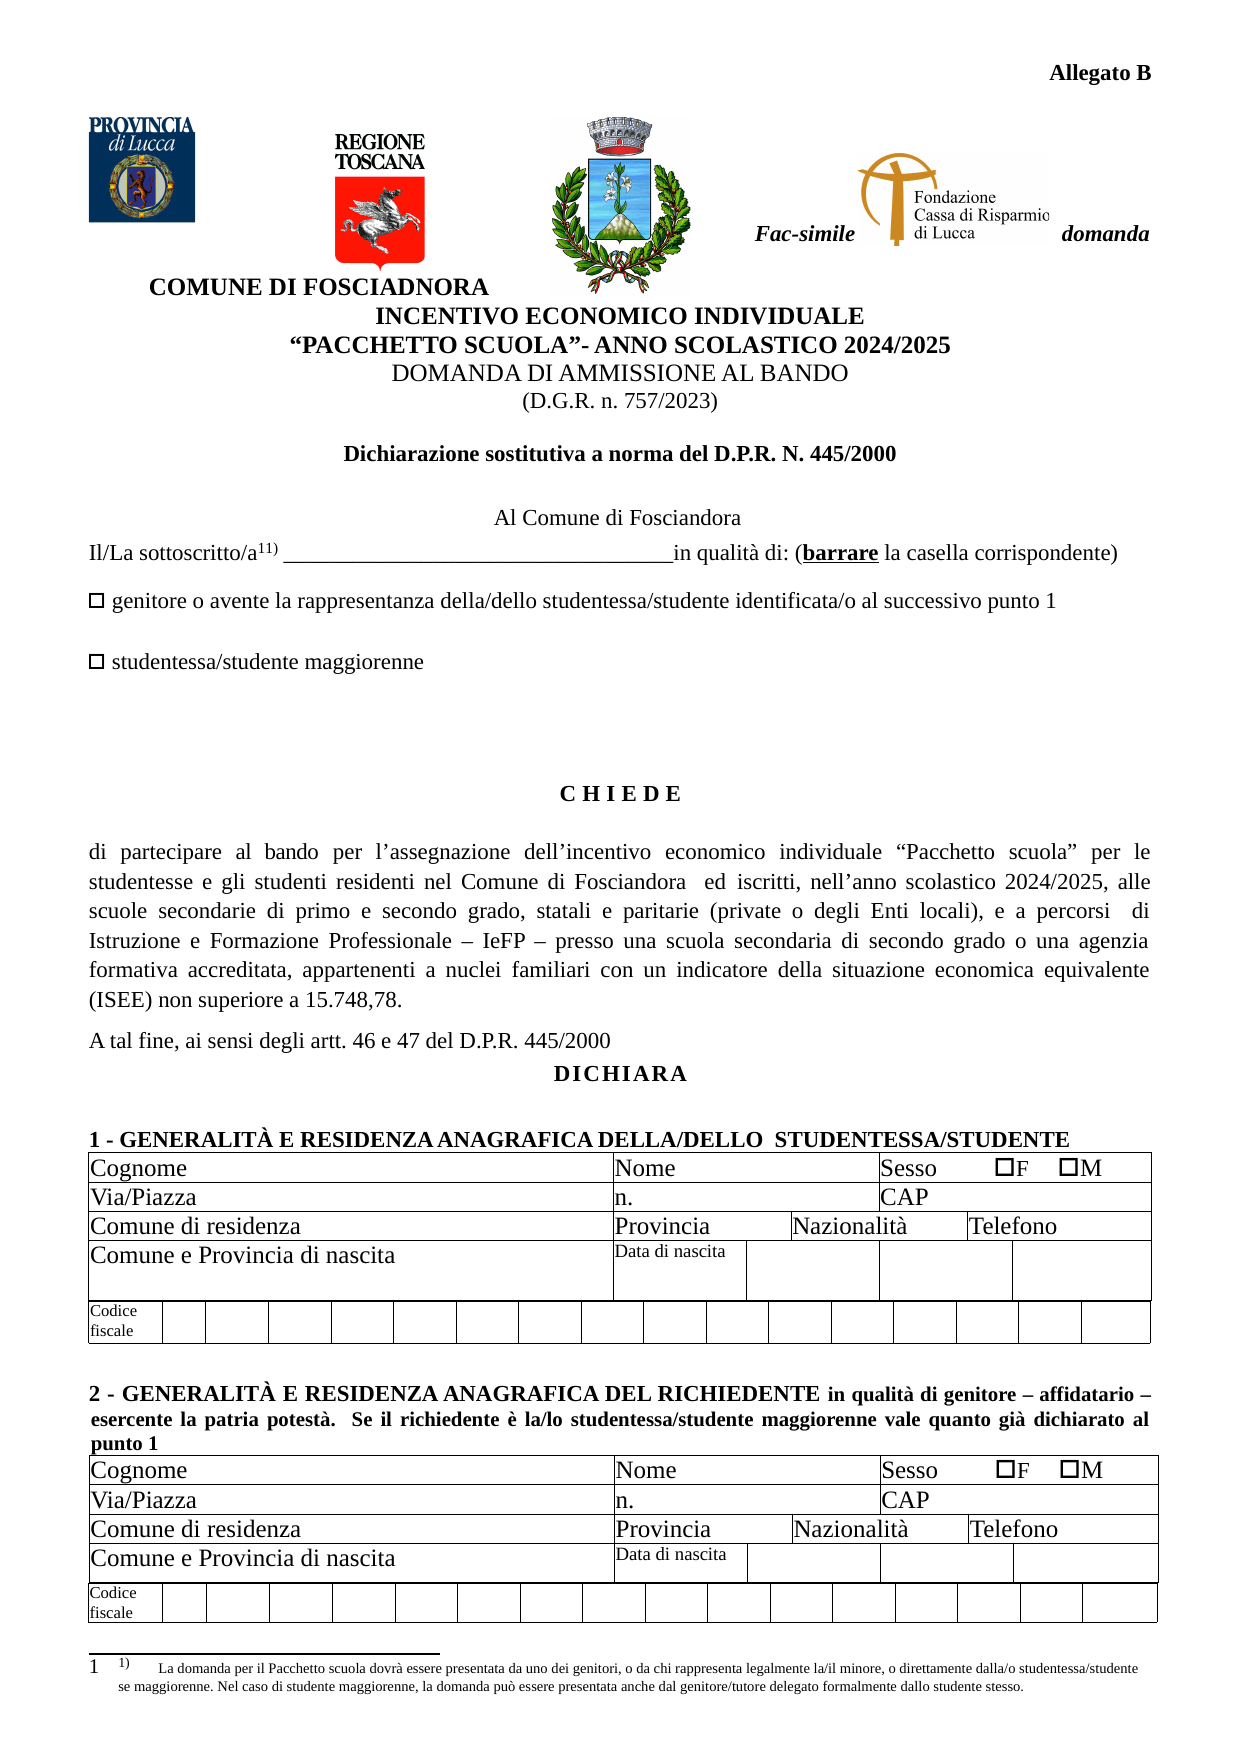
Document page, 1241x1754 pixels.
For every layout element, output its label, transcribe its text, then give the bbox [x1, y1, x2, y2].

text COMUNE DI FOSCIADNORA [89, 272, 1152, 301]
table_header [708, 1584, 770, 1622]
table_header Codice fiscale [89, 1302, 162, 1342]
text DOMANDA DI AMMISSIONE AL BANDO [89, 358, 1152, 387]
text 1 - Generalità E RESIDENZA ANAGRAFICA DELLA/DELLO STUDENTESSA/STUDENTE [89, 1126, 1152, 1152]
table_header [771, 1584, 832, 1622]
table_header [163, 1302, 205, 1342]
text Fac-simile [692, 219, 857, 246]
table_header [1021, 1584, 1082, 1622]
table_cell [74, 691, 1189, 748]
table_header [896, 1584, 957, 1622]
table_cell [1013, 1241, 1151, 1300]
table_header [769, 1302, 831, 1342]
table_header [583, 1584, 645, 1622]
text DICHIARA [89, 1055, 1152, 1088]
table_header [894, 1302, 956, 1342]
text A tal fine, ai sensi degli artt. 46 e 47 del D.P.R. 445/2000 [89, 1025, 1152, 1055]
table_header [521, 1584, 582, 1622]
table_header Nome [614, 1153, 879, 1181]
table_header [1019, 1302, 1081, 1342]
table_cell n. [615, 1485, 880, 1513]
table_header [269, 1302, 331, 1342]
table_header [833, 1584, 895, 1622]
text [89, 219, 335, 246]
table_header [394, 1302, 456, 1342]
table_cell Via/Piazza [89, 1183, 613, 1211]
table_header Nome [615, 1456, 880, 1484]
table_header Cognome [90, 1456, 614, 1484]
table_cell [880, 1241, 1012, 1300]
table_cell Provincia [615, 1515, 792, 1543]
table_cell Telefono [969, 1515, 1158, 1543]
table_header [519, 1302, 581, 1342]
table_cell CAP [881, 1485, 1158, 1513]
table_header [457, 1302, 518, 1342]
table_header [163, 1584, 206, 1622]
table_header [644, 1302, 706, 1342]
table_cell Nazionalità [793, 1515, 968, 1543]
table_cell Comune e Provincia di nascita [90, 1544, 614, 1582]
table_cell Comune di residenza [90, 1515, 614, 1543]
table_cell  studentessa/studente maggiorenne [74, 634, 1189, 691]
table_header [207, 1584, 269, 1622]
table_header [957, 1302, 1018, 1342]
text Dichiarazione sostitutiva a norma del D.P.R. N. 445/2000 [89, 440, 1152, 466]
table_header [333, 1584, 395, 1622]
table_header [270, 1584, 332, 1622]
table_header [1082, 1302, 1150, 1342]
table_header Codice fiscale [89, 1584, 162, 1622]
table_cell [747, 1241, 879, 1300]
table_cell Telefono [968, 1212, 1151, 1240]
table_header [396, 1584, 457, 1622]
table_cell Data di nascita [614, 1241, 746, 1300]
text 1) La domanda per il Pacchetto scuola dovrà essere presentata da uno dei genitori, o da chi rappresenta legalmente la/il minore, o direttamente dalla/o studentessa/studente se maggiorenne. Nel caso di studente maggiorenne, la domanda può essere presentata anche dal genitore/tutore delegato formalmente dallo studente stesso. [89, 1654, 1152, 1695]
table_header [958, 1584, 1020, 1622]
text 2 - Generalità E RESIDENZA ANAGRAFICA DEL RICHIEDENTE in qualità di genitore – affidatario – esercente la patria potestà. Se il richiedente è la/lo studentessa/studente maggiorenne vale quanto già dichiarato al punto 1 [82, 1380, 1152, 1455]
table_header Cognome [89, 1153, 613, 1181]
text INCENTIVO ECONOMICO INDIVIDUALE [89, 301, 1152, 330]
text domanda [1050, 219, 1152, 246]
text di partecipare al bando per l’assegnazione dell’incentivo economico individuale “Pacchetto scuola” per le studentesse e gli studenti residenti nel Comune di Fosciandora ed iscritti, nell’anno scolastico 2024/2025, alle scuole secondarie di primo e secondo grado, statali e paritarie (private o degli Enti locali), e a percorsi di Istruzione e Formazione Professionale – IeFP – presso una scuola secondaria di secondo grado o una agenzia formativa accreditata, appartenenti a nuclei familiari con un indicatore della situazione economica equivalente (ISEE) non superiore a 15.748,78. [89, 836, 1152, 1013]
table_header [1083, 1584, 1157, 1622]
table_header [206, 1302, 268, 1342]
table_cell Data di nascita [615, 1544, 747, 1582]
table_header [832, 1302, 893, 1342]
text Il/La sottoscritto/a1) __________________________________in qualità di: (barrare la casella corrispondente) [89, 530, 1152, 568]
table_header Sesso F M [880, 1153, 1151, 1181]
table_header [582, 1302, 643, 1342]
table_cell Comune di residenza [89, 1212, 613, 1240]
text [425, 219, 549, 246]
table_header Sesso F M [881, 1456, 1158, 1484]
text Chiede [89, 777, 1152, 807]
table_header [707, 1302, 768, 1342]
table_header [332, 1302, 393, 1342]
table_cell [881, 1544, 1013, 1582]
table_cell Via/Piazza [90, 1485, 614, 1513]
table_cell Provincia [614, 1212, 791, 1240]
table_cell CAP [880, 1183, 1151, 1211]
table_cell [1014, 1544, 1158, 1582]
text Al Comune di Fosciandora [89, 504, 1152, 530]
table_header  genitore o avente la rappresentanza della/dello studentessa/studente identificata/o al successivo punto 1 [74, 568, 1189, 634]
table_cell Comune e Provincia di nascita [89, 1241, 613, 1300]
table_cell [748, 1544, 880, 1582]
table_header [646, 1584, 707, 1622]
text “Pacchetto Scuola”- ANNO SCOLASTICO 2024/2025 [89, 330, 1152, 358]
text (D.G.R. n. 757/2023) [89, 387, 1152, 414]
table_header [458, 1584, 520, 1622]
text Allegato B [94, 59, 1152, 85]
table_cell Nazionalità [792, 1212, 967, 1240]
table_cell n. [614, 1183, 879, 1211]
